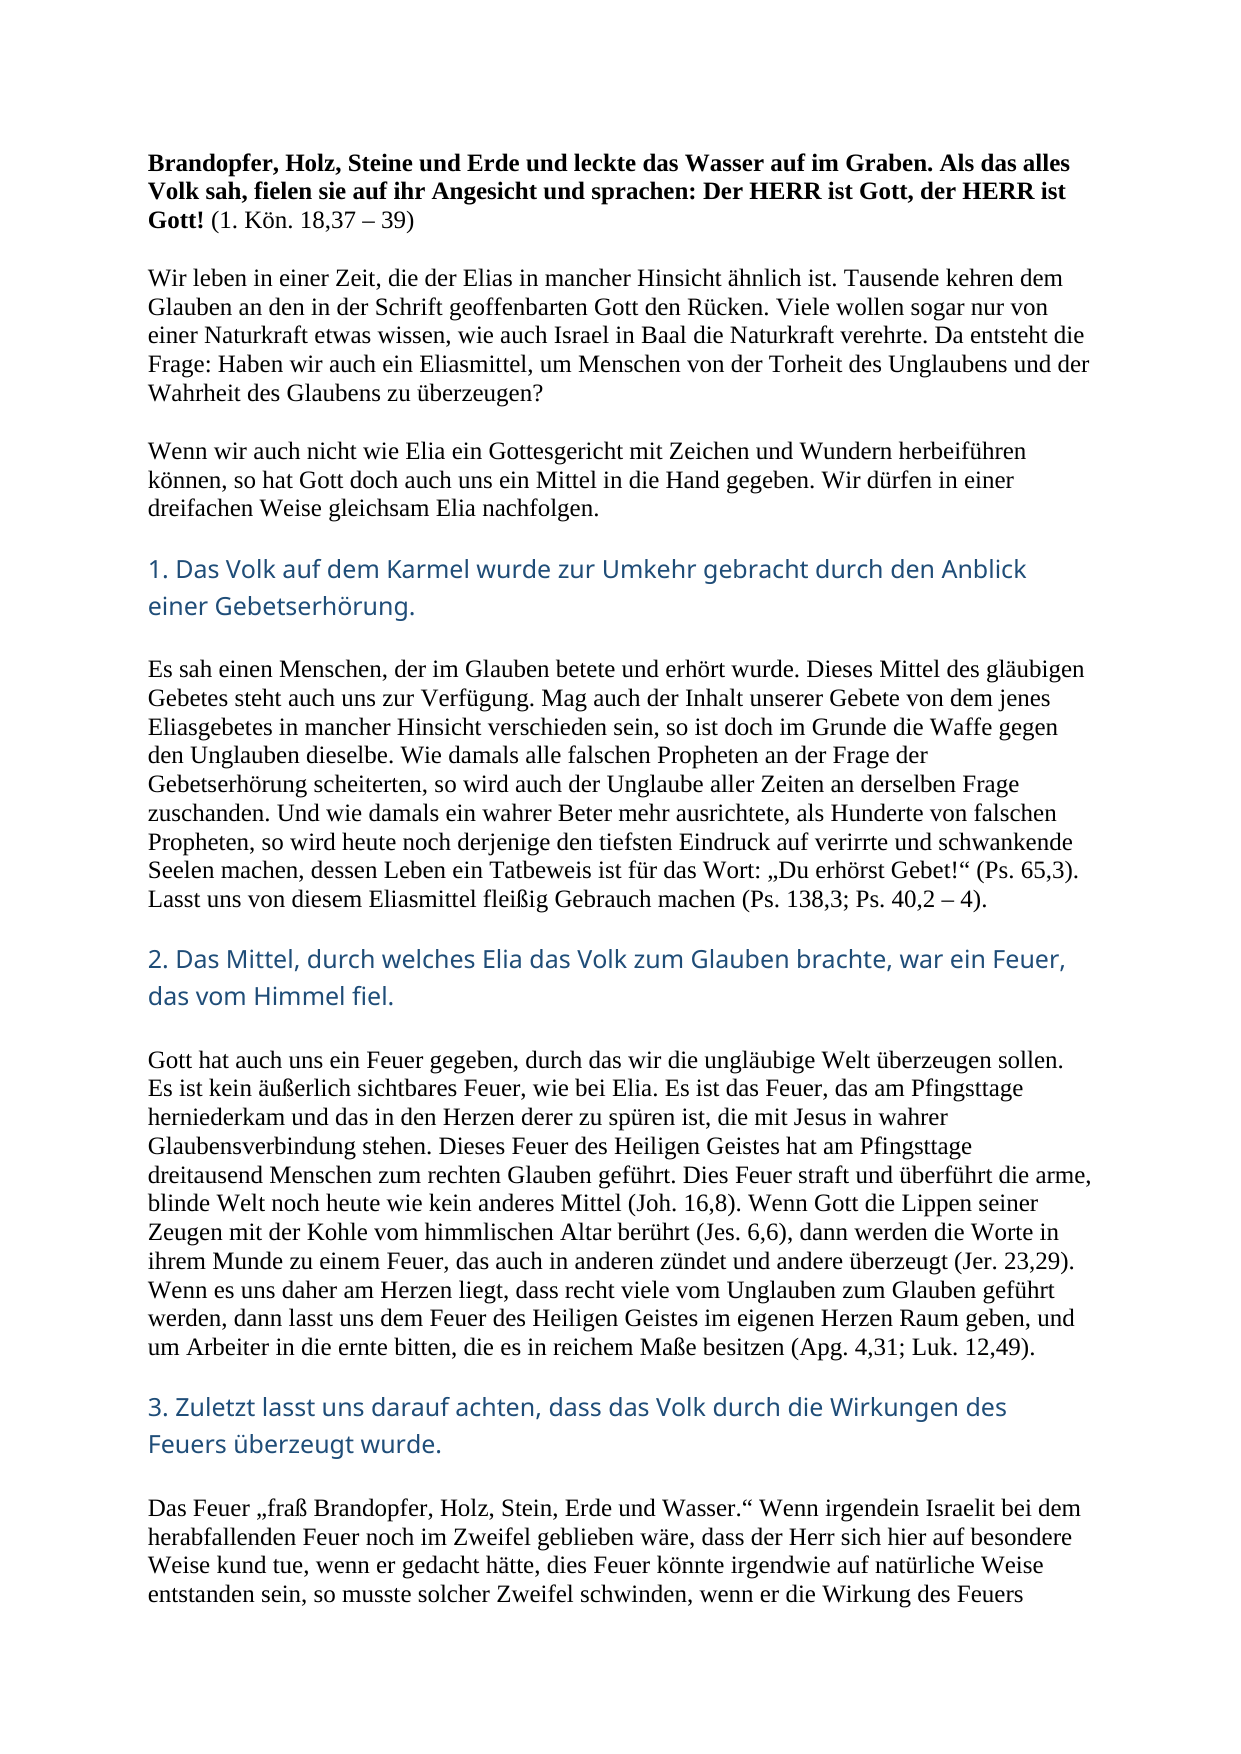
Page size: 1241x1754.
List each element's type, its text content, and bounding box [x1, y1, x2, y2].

subtitle 3. Zuletzt lasst uns darauf achten, dass das Volk durch die Wirkungen des Feuers überzeugt wurde. [148, 1390, 1093, 1461]
text Gott hat auch uns ein Feuer gegeben, durch das wir die ungläubige Welt überzeugen sollen. Es ist kein äußerlich sichtbares Feuer, wie bei Elia. Es ist das Feuer, das am Pfingsttage herniederkam und das in den Herzen derer zu spüren ist, die mit Jesus in wahrer Glaubensverbindung stehen. Dieses Feuer des Heiligen Geistes hat am Pfingsttage dreitausend Menschen zum rechten Glauben geführt. Dies Feuer straft und überführt die arme, blinde Welt noch heute wie kein anderes Mittel (Joh. 16,8). Wenn Gott die Lippen seiner Zeugen mit der Kohle vom himmlischen Altar berührt (Jes. 6,6), dann werden die Worte in ihrem Munde zu einem Feuer, das auch in anderen zündet und andere überzeugt (Jer. 23,29). Wenn es uns daher am Herzen liegt, dass recht viele vom Unglauben zum Glauben geführt werden, dann lasst uns dem Feuer des Heiligen Geistes im eigenen Herzen Raum geben, und um Arbeiter in die ernte bitten, die es in reichem Maße besitzen (Apg. 4,31; Luk. 12,49). [148, 1045, 1093, 1361]
text Das Feuer „fraß Brandopfer, Holz, Stein, Erde und Wasser.“ Wenn irgendein Israelit bei dem herabfallenden Feuer noch im Zweifel geblieben wäre, dass der Herr sich hier auf besondere Weise kund tue, wenn er gedacht hätte, dies Feuer könnte irgendwie auf natürliche Weise entstanden sein, so musste solcher Zweifel schwinden, wenn er die Wirkung des Feuers [148, 1493, 1093, 1608]
text Wenn wir auch nicht wie Elia ein Gottesgericht mit Zeichen und Wundern herbeiführen können, so hat Gott doch auch uns ein Mittel in die Hand gegeben. Wir dürfen in einer dreifachen Weise gleichsam Elia nachfolgen. [148, 436, 1093, 522]
subtitle 1. Das Volk auf dem Karmel wurde zur Umkehr gebracht durch den Anblick einer Gebetserhörung. [148, 551, 1093, 622]
text Brandopfer, Holz, Steine und Erde und leckte das Wasser auf im Graben. Als das alles Volk sah, fielen sie auf ihr Angesicht und sprachen: Der HERR ist Gott, der HERR ist Gott! (1. Kön. 18,37 – 39) [148, 148, 1093, 234]
text Wir leben in einer Zeit, die der Elias in mancher Hinsicht ähnlich ist. Tausende kehren dem Glauben an den in der Schrift geoffenbarten Gott den Rücken. Viele wollen sogar nur von einer Naturkraft etwas wissen, wie auch Israel in Baal die Naturkraft verehrte. Da entsteht die Frage: Haben wir auch ein Eliasmittel, um Menschen von der Torheit des Unglaubens und der Wahrheit des Glaubens zu überzeugen? [148, 263, 1093, 407]
subtitle 2. Das Mittel, durch welches Elia das Volk zum Glauben brachte, war ein Feuer, das vom Himmel fiel. [148, 942, 1093, 1013]
text Es sah einen Menschen, der im Glauben betete und erhört wurde. Dieses Mittel des gläubigen Gebetes steht auch uns zur Verfügung. Mag auch der Inhalt unserer Gebete von dem jenes Eliasgebetes in mancher Hinsicht verschieden sein, so ist doch im Grunde die Waffe gegen den Unglauben dieselbe. Wie damals alle falschen Propheten an der Frage der Gebetserhörung scheiterten, so wird auch der Unglaube aller Zeiten an derselben Frage zuschanden. Und wie damals ein wahrer Beter mehr ausrichtete, als Hunderte von falschen Propheten, so wird heute noch derjenige den tiefsten Eindruck auf verirrte und schwankende Seelen machen, dessen Leben ein Tatbeweis ist für das Wort: „Du erhörst Gebet!“ (Ps. 65,3). Lasst uns von diesem Eliasmittel fleißig Gebrauch machen (Ps. 138,3; Ps. 40,2 – 4). [148, 654, 1093, 913]
